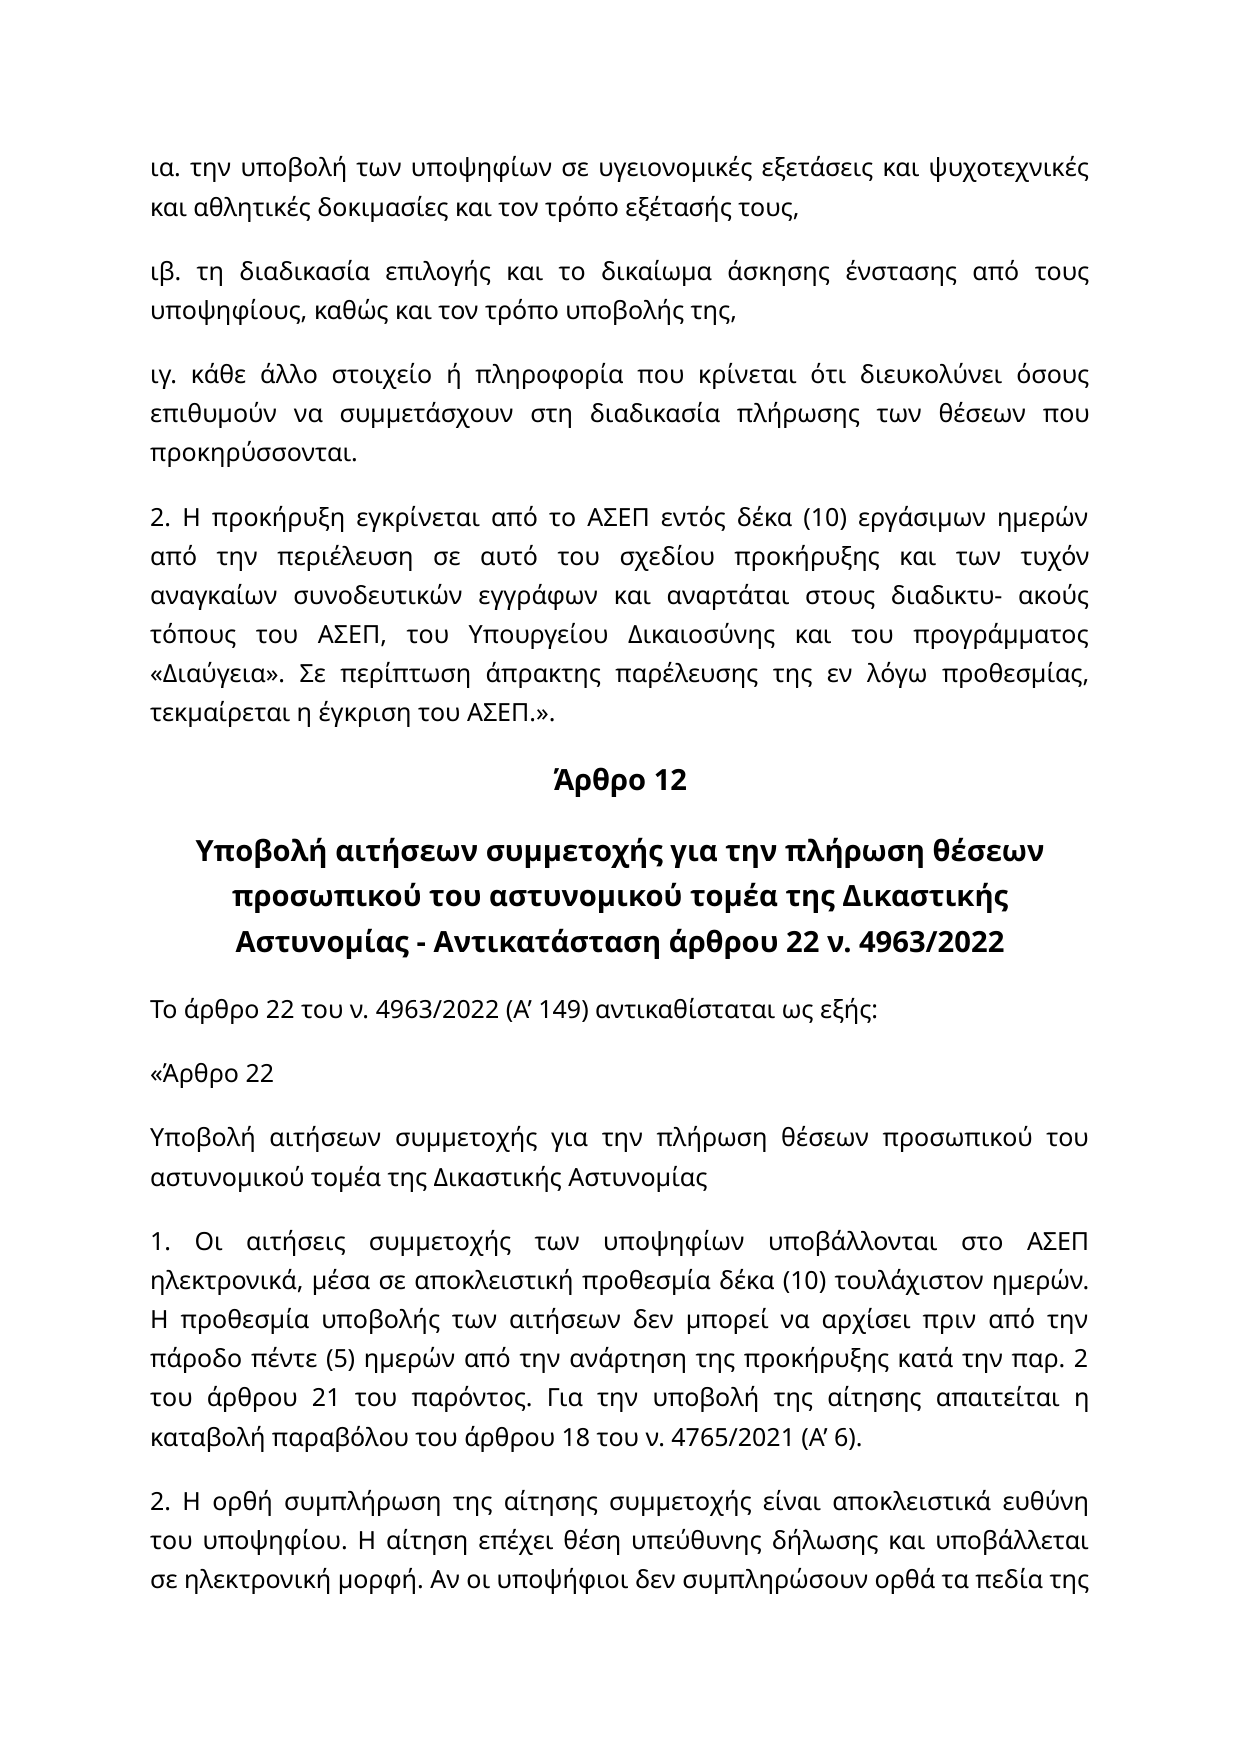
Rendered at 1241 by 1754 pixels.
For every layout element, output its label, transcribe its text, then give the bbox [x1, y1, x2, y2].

subtitle Υποβολή αιτήσεων συμμετοχής για την πλήρωση θέσεων προσωπικού του αστυνομικού τομέα της Δικαστικής Αστυνομίας - Αντικατάσταση άρθρου 22 ν. 4963/2022 [150, 830, 1090, 961]
text Υποβολή αιτήσεων συμμετοχής για την πλήρωση θέσεων προσωπικού του αστυνομικού τομέα της Δικαστικής Αστυνομίας [150, 1120, 1090, 1193]
text ια. την υποβολή των υποψηφίων σε υγειονομικές εξετάσεις και ψυχοτεχνικές και αθλητικές δοκιμασίες και τον τρόπο εξέτασής τους, [150, 150, 1090, 223]
text Το άρθρο 22 του ν. 4963/2022 (Α’ 149) αντικαθίσταται ως εξής: [150, 992, 1090, 1026]
text 2. Η ορθή συμπλήρωση της αίτησης συμμετοχής είναι αποκλειστικά ευθύνη του υποψηφίου. Η αίτηση επέχει θέση υπεύθυνης δήλωσης και υποβάλλεται σε ηλεκτρονική μορφή. Αν οι υποψήφιοι δεν συμπληρώσουν ορθά τα πεδία της [150, 1483, 1090, 1596]
subtitle Άρθρο 12 [150, 759, 1090, 799]
text 1. Οι αιτήσεις συμμετοχής των υποψηφίων υποβάλλονται στο ΑΣΕΠ ηλεκτρονικά, μέσα σε αποκλειστική προθεσμία δέκα (10) τουλάχιστον ημερών. Η προθεσμία υποβολής των αιτήσεων δεν μπορεί να αρχίσει πριν από την πάροδο πέντε (5) ημερών από την ανάρτηση της προκήρυξης κατά την παρ. 2 του άρθρου 21 του παρόντος. Για την υποβολή της αίτησης απαιτείται η καταβολή παραβόλου του άρθρου 18 του ν. 4765/2021 (Α’ 6). [150, 1223, 1090, 1453]
text ιβ. τη διαδικασία επιλογής και το δικαίωμα άσκησης ένστασης από τους υποψηφίους, καθώς και τον τρόπο υποβολής της, [150, 253, 1090, 327]
text 2. Η προκήρυξη εγκρίνεται από το ΑΣΕΠ εντός δέκα (10) εργάσιμων ημερών από την περιέλευση σε αυτό του σχεδίου προκήρυξης και των τυχόν αναγκαίων συνοδευτικών εγγράφων και αναρτάται στους διαδικτυ- ακούς τόπους του ΑΣΕΠ, του Υπουργείου Δικαιοσύνης και του προγράμματος «Διαύγεια». Σε περίπτωση άπρακτης παρέλευσης της εν λόγω προθεσμίας, τεκμαίρεται η έγκριση του ΑΣΕΠ.». [150, 499, 1090, 729]
text ιγ. κάθε άλλο στοιχείο ή πληροφορία που κρίνεται ότι διευκολύνει όσους επιθυμούν να συμμετάσχουν στη διαδικασία πλήρωσης των θέσεων που προκηρύσσονται. [150, 357, 1090, 469]
text «Άρθρο 22 [150, 1056, 1090, 1090]
